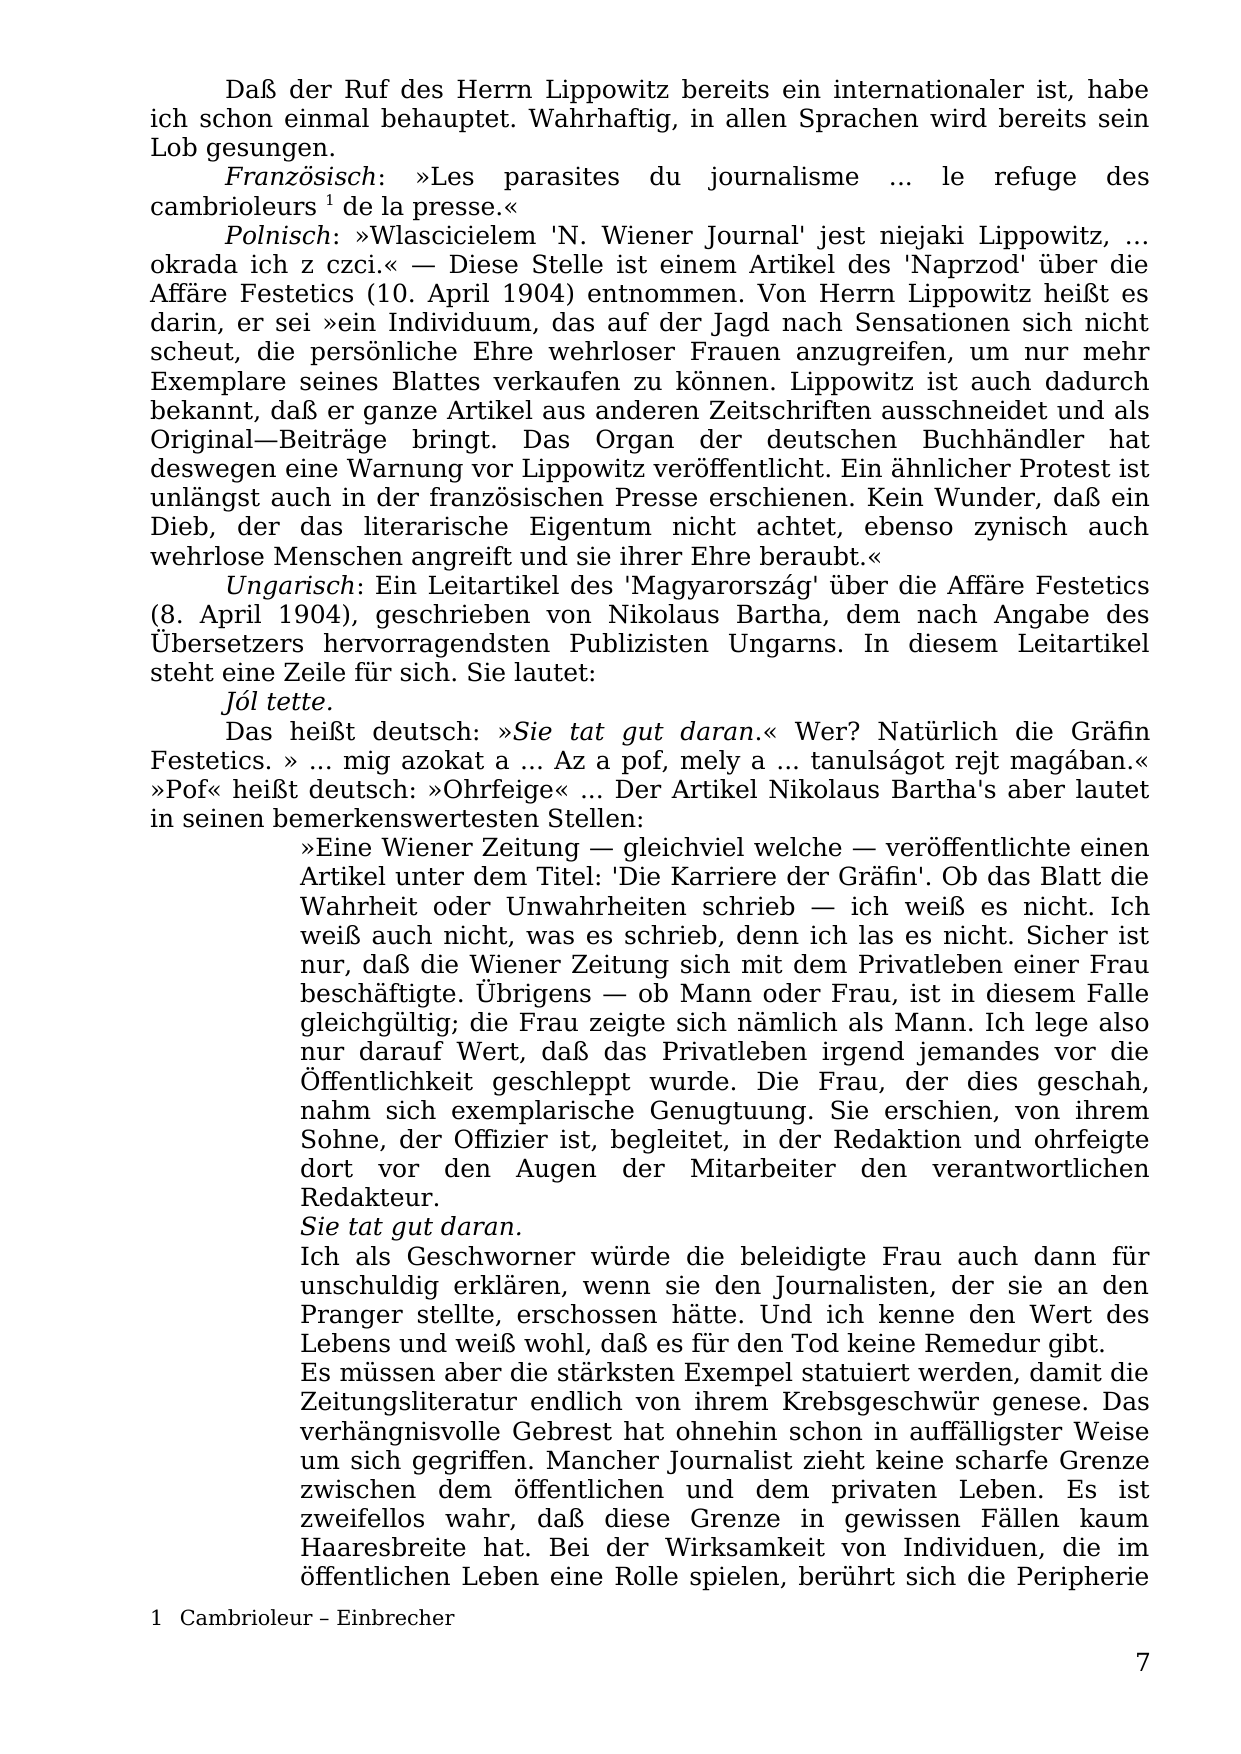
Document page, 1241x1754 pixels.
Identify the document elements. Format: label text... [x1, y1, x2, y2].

text Ich als Geschworner würde die beleidigte Frau auch dann für unschuldig erklären, wenn sie den Journalisten, der sie an den Pranger stellte, erschossen hätte. Und ich kenne den Wert des Lebens und weiß wohl, daß es für den Tod keine Remedur gibt. [300, 1242, 1151, 1358]
text Daß der Ruf des Herrn Lippowitz bereits ein internationaler ist, habe ich schon einmal behauptet. Wahrhaftig, in allen Sprachen wird bereits sein Lob gesungen. [150, 75, 1151, 162]
text Französisch: »Les parasites du journalisme ... le refuge des cambrioleurs de la presse.« [150, 162, 1151, 221]
text Das heißt deutsch: »Sie tat gut daran.« Wer? Natürlich die Gräfin Festetics. » ... mig azokat a ... Az a pof, mely a ... tanulságot rejt magában.« »Pof« heißt deutsch: »Ohrfeige« ... Der Artikel Nikolaus Bartha's aber lautet in seinen bemerkenswertesten Stellen: [150, 717, 1151, 833]
text Es müssen aber die stärksten Exempel statuiert werden, damit die Zeitungsliteratur endlich von ihrem Krebsgeschwür genese. Das verhängnisvolle Gebrest hat ohnehin schon in auffälligster Weise um sich gegriffen. Mancher Journalist zieht keine scharfe Grenze zwischen dem öffentlichen und dem privaten Leben. Es ist zweifellos wahr, daß diese Grenze in gewissen Fällen kaum Haaresbreite hat. Bei der Wirksamkeit von Individuen, die im öffentlichen Leben eine Rolle spielen, berührt sich die Peripherie [300, 1358, 1151, 1592]
text »Eine Wiener Zeitung — gleichviel welche — veröffentlichte einen Artikel unter dem Titel: 'Die Karriere der Gräfin'. Ob das Blatt die Wahrheit oder Unwahrheiten schrieb — ich weiß es nicht. Ich weiß auch nicht, was es schrieb, denn ich las es nicht. Sicher ist nur, daß die Wiener Zeitung sich mit dem Privatleben einer Frau beschäftigte. Übrigens — ob Mann oder Frau, ist in diesem Falle gleichgültig; die Frau zeigte sich nämlich als Mann. Ich lege also nur darauf Wert, daß das Privatleben irgend jemandes vor die Öffentlichkeit geschleppt wurde. Die Frau, der dies geschah, nahm sich exemplarische Genugtuung. Sie erschien, von ihrem Sohne, der Offizier ist, begleitet, in der Redaktion und ohrfeigte dort vor den Augen der Mitarbeiter den verantwortlichen Redakteur. [300, 833, 1151, 1212]
text Jól tette. [150, 687, 1151, 717]
text Polnisch: »Wlascicielem 'N. Wiener Journal' jest niejaki Lippowitz, … okrada ich z czci.« — Diese Stelle ist einem Artikel des 'Naprzod' über die Affäre Festetics (10. April 1904) entnommen. Von Herrn Lippowitz heißt es darin, er sei »ein Individuum, das auf der Jagd nach Sensationen sich nicht scheut, die persönliche Ehre wehrloser Frauen anzugreifen, um nur mehr Exemplare seines Blattes verkaufen zu können. Lippowitz ist auch dadurch bekannt, daß er ganze Artikel aus anderen Zeitschriften ausschneidet und als Original—Beiträge bringt. Das Organ der deutschen Buchhändler hat deswegen eine Warnung vor Lippowitz veröffentlicht. Ein ähnlicher Protest ist unlängst auch in der französischen Presse erschienen. Kein Wunder, daß ein Dieb, der das literarische Eigentum nicht achtet, ebenso zynisch auch wehrlose Menschen angreift und sie ihrer Ehre beraubt.« [150, 221, 1151, 571]
text Sie tat gut daran. [300, 1212, 1151, 1242]
text Ungarisch: Ein Leitartikel des 'Magyarország' über die Affäre Festetics (8. April 1904), geschrieben von Nikolaus Bartha, dem nach Angabe des Übersetzers hervorragendsten Publizisten Ungarns. In diesem Leitartikel steht eine Zeile für sich. Sie lautet: [150, 571, 1151, 687]
text Cambrioleur – Einbrecher [150, 1606, 1151, 1631]
